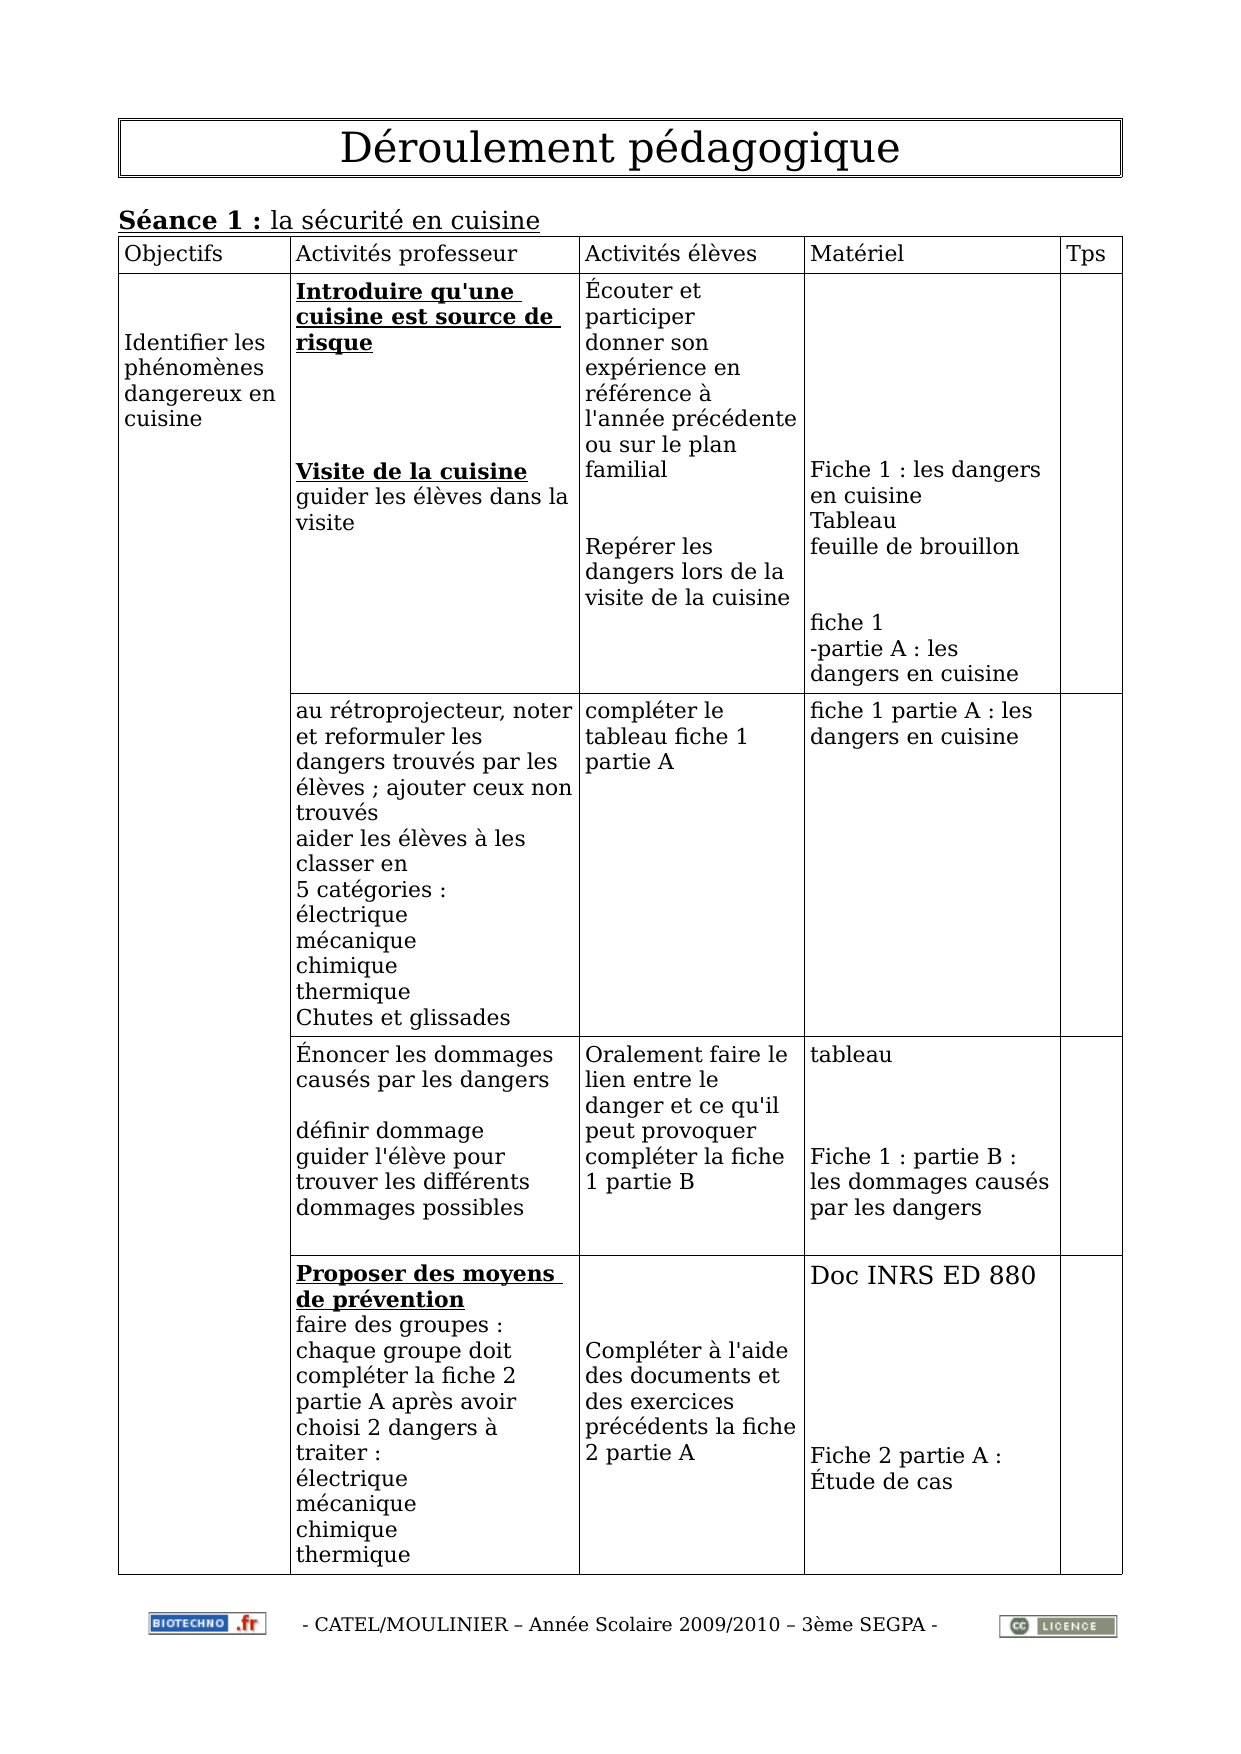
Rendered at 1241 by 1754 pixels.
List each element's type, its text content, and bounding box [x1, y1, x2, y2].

table_cell compléter le tableau fiche 1 partie A [580, 694, 804, 1036]
table_cell fiche 1 partie A : les dangers en cuisine [805, 694, 1060, 1036]
table_cell Introduire qu'une cuisine est source de risque Visite de la cuisine guider les élèves dans la visite [291, 274, 579, 693]
table_cell Écouter et participer donner son expérience en référence à l'année précédente ou sur le plan familial Repérer les dangers lors de la visite de la cuisine [580, 274, 804, 693]
table_header Activités professeur [291, 237, 579, 273]
table_header Matériel [805, 237, 1060, 273]
table_cell Oralement faire le lien entre le danger et ce qu'il peut provoquer compléter la fiche 1 partie B [580, 1037, 804, 1255]
table_cell tableau Fiche 1 : partie B : les dommages causés par les dangers [805, 1037, 1060, 1255]
table_cell Identifier les phénomènes dangereux en cuisine [119, 274, 290, 1573]
table_cell Énoncer les dommages causés par les dangers définir dommage guider l'élève pour trouver les différents dommages possibles [291, 1037, 579, 1255]
table_cell [1061, 274, 1122, 693]
table_cell Proposer des moyens de prévention faire des groupes : chaque groupe doit compléter la fiche 2 partie A après avoir choisi 2 dangers à traiter : électrique mécanique chimique thermique [291, 1256, 579, 1573]
text Séance 1 : la sécurité en cuisine [118, 206, 1122, 236]
table_cell Compléter à l'aide des documents et des exercices précédents la fiche 2 partie A [580, 1256, 804, 1573]
picture [148, 1612, 267, 1635]
table_header Tps [1061, 237, 1122, 273]
table_cell [1061, 1037, 1122, 1255]
table_cell Doc INRS ED 880 Fiche 2 partie A : Étude de cas [805, 1256, 1060, 1573]
table_header Activités élèves [580, 237, 804, 273]
table_cell [1061, 694, 1122, 1036]
table_header Objectifs [119, 237, 290, 273]
table_cell Fiche 1 : les dangers en cuisine Tableau feuille de brouillon fiche 1 -partie A : les dangers en cuisine [805, 274, 1060, 693]
table_cell au rétroprojecteur, noter et reformuler les dangers trouvés par les élèves ; ajouter ceux non trouvés aider les élèves à les classer en 5 catégories : électrique mécanique chimique thermique Chutes et glissades [291, 694, 579, 1036]
text Déroulement pédagogique [119, 119, 1122, 177]
picture [999, 1615, 1118, 1638]
table_cell [1061, 1256, 1122, 1573]
